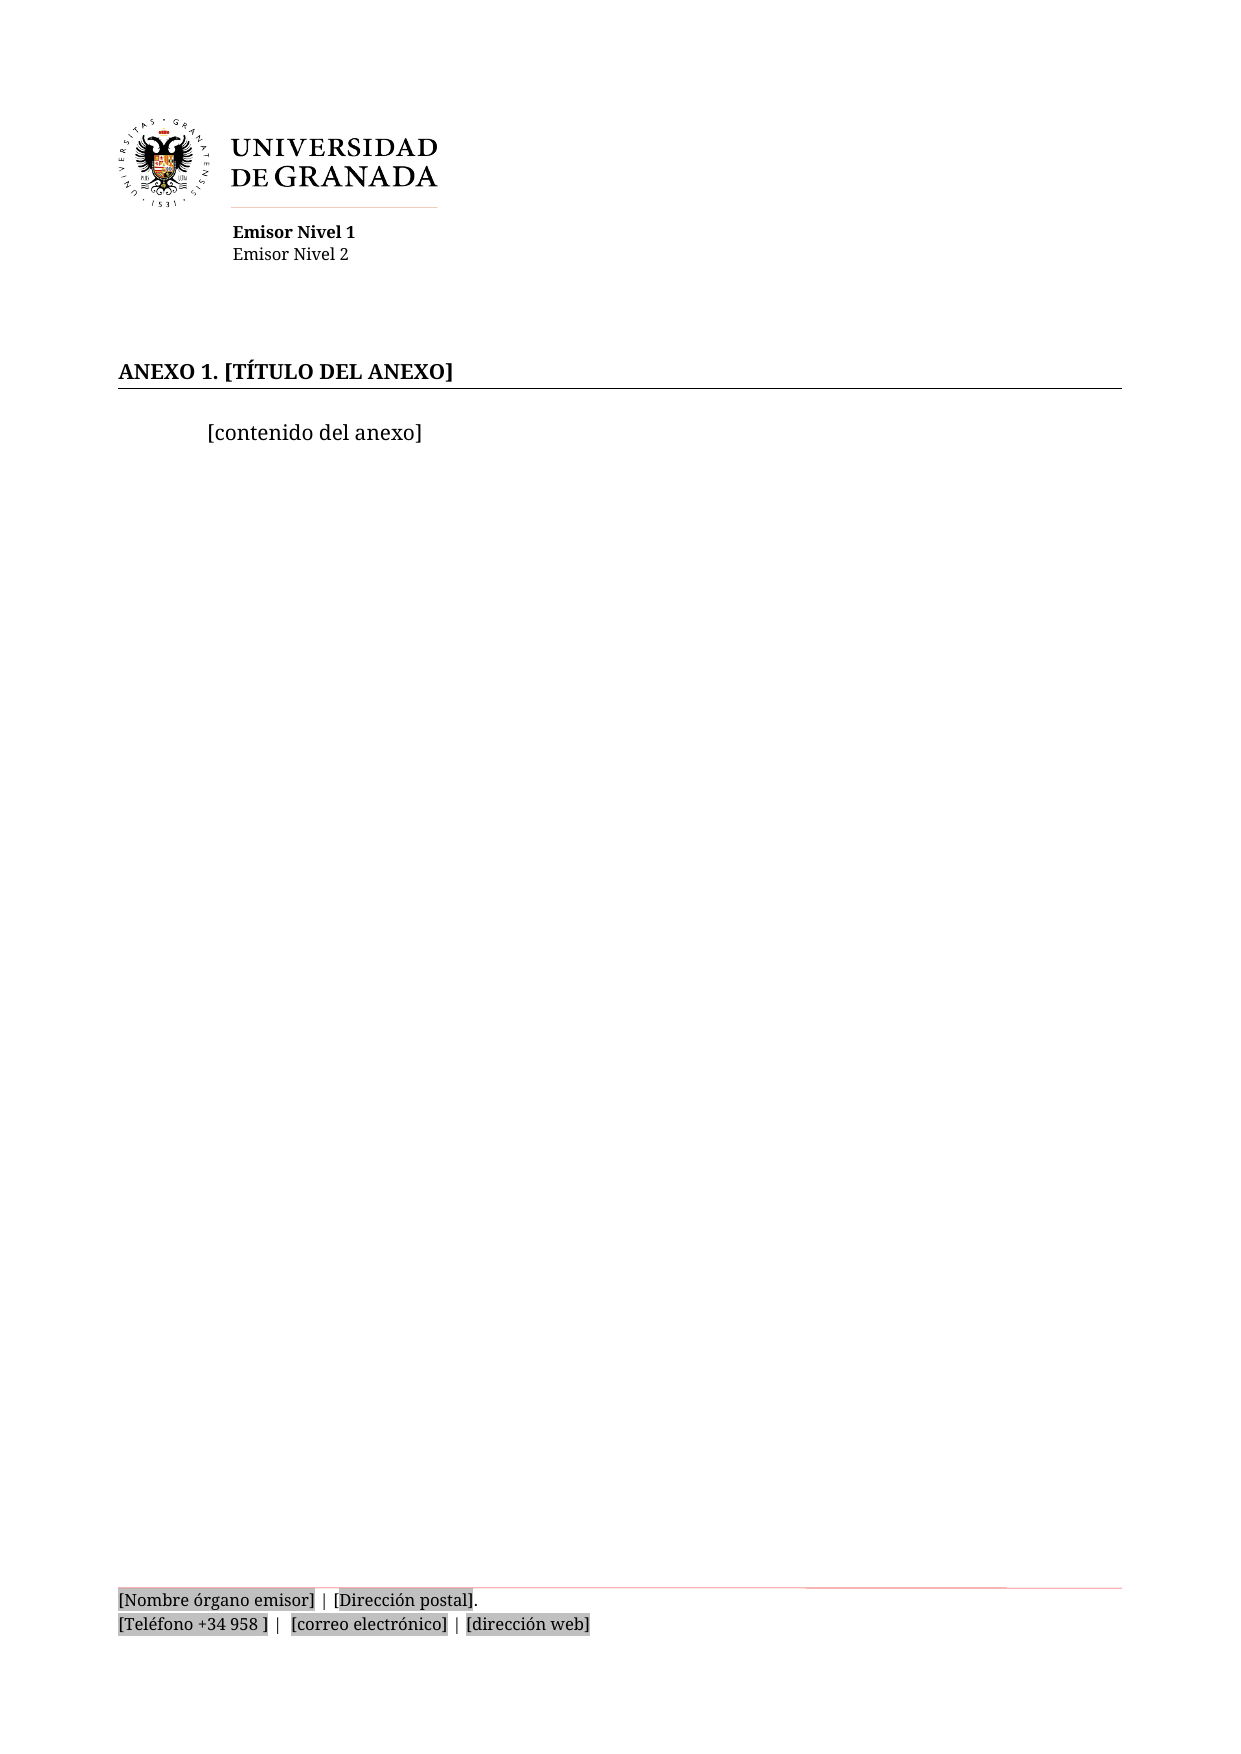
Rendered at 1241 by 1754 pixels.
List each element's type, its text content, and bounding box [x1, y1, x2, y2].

text [contenido del anexo] [148, 414, 1122, 447]
picture [118, 118, 438, 208]
text ANEXO 1. [TÍTULO DEL ANEXO] [118, 357, 1122, 388]
